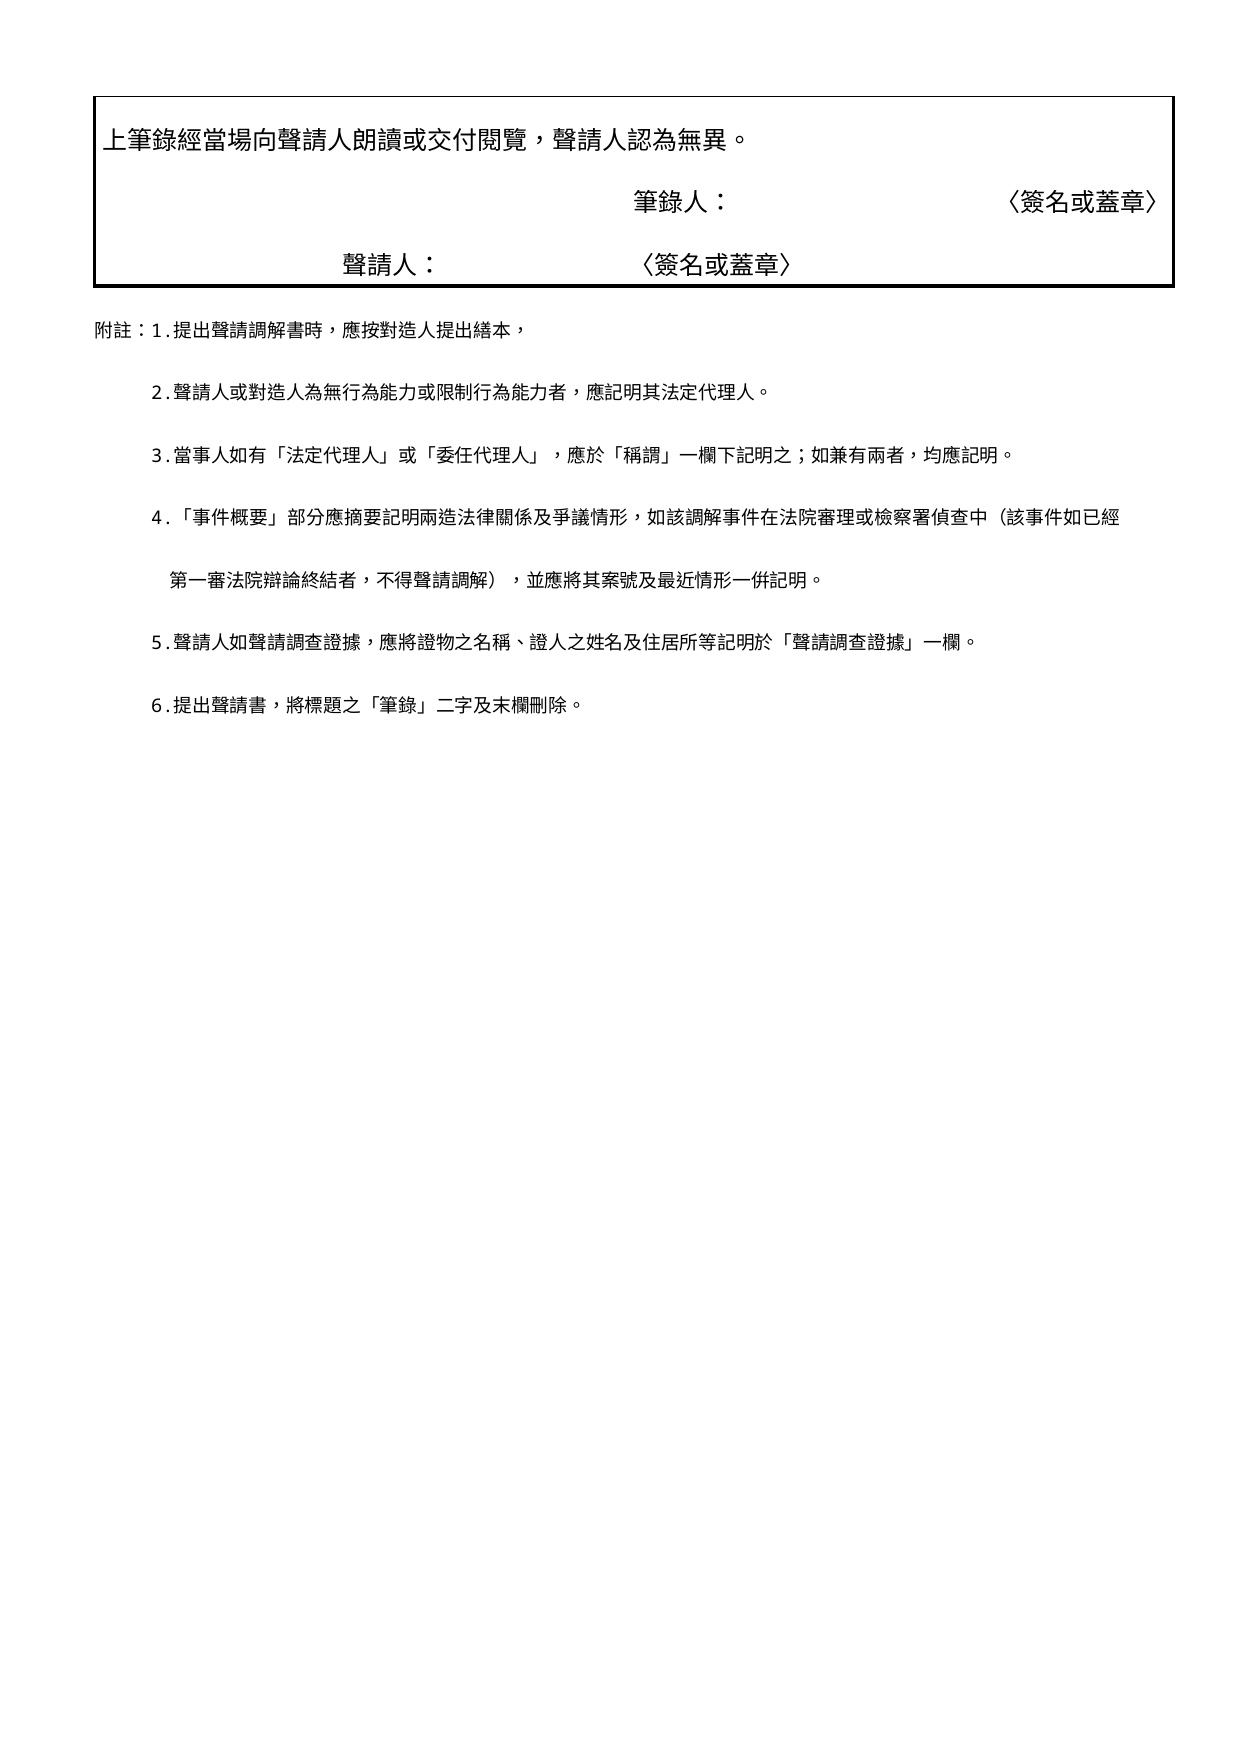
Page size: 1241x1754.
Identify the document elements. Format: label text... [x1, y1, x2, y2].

text 5.聲請人如聲請調查證據，應將證物之名稱、證人之姓名及住居所等記明於「聲請調查證據」一欄。 [94, 600, 1122, 662]
text 2.聲請人或對造人為無行為能力或限制行為能力者，應記明其法定代理人。 [94, 350, 1122, 412]
text 3.當事人如有「法定代理人」或「委任代理人」，應於「稱謂」一欄下記明之；如兼有兩者，均應記明。 [94, 412, 1122, 475]
text 6.提出聲請書，將標題之「筆錄」二字及末欄刪除。 [94, 662, 1122, 725]
table_cell 上筆錄經當場向聲請人朗讀或交付閱覽，聲請人認為無異。 筆錄人： 〈簽名或蓋章〉 聲請人： 〈簽名或蓋章〉 [96, 97, 1172, 284]
text 4.「事件概要」部分應摘要記明兩造法律關係及爭議情形，如該調解事件在法院審理或檢察署偵查中（該事件如已經第一審法院辯論終結者，不得聲請調解），並應將其案號及最近情形一倂記明。 [151, 475, 1122, 600]
text 附註：1.提出聲請調解書時，應按對造人提出繕本， [94, 288, 1122, 350]
